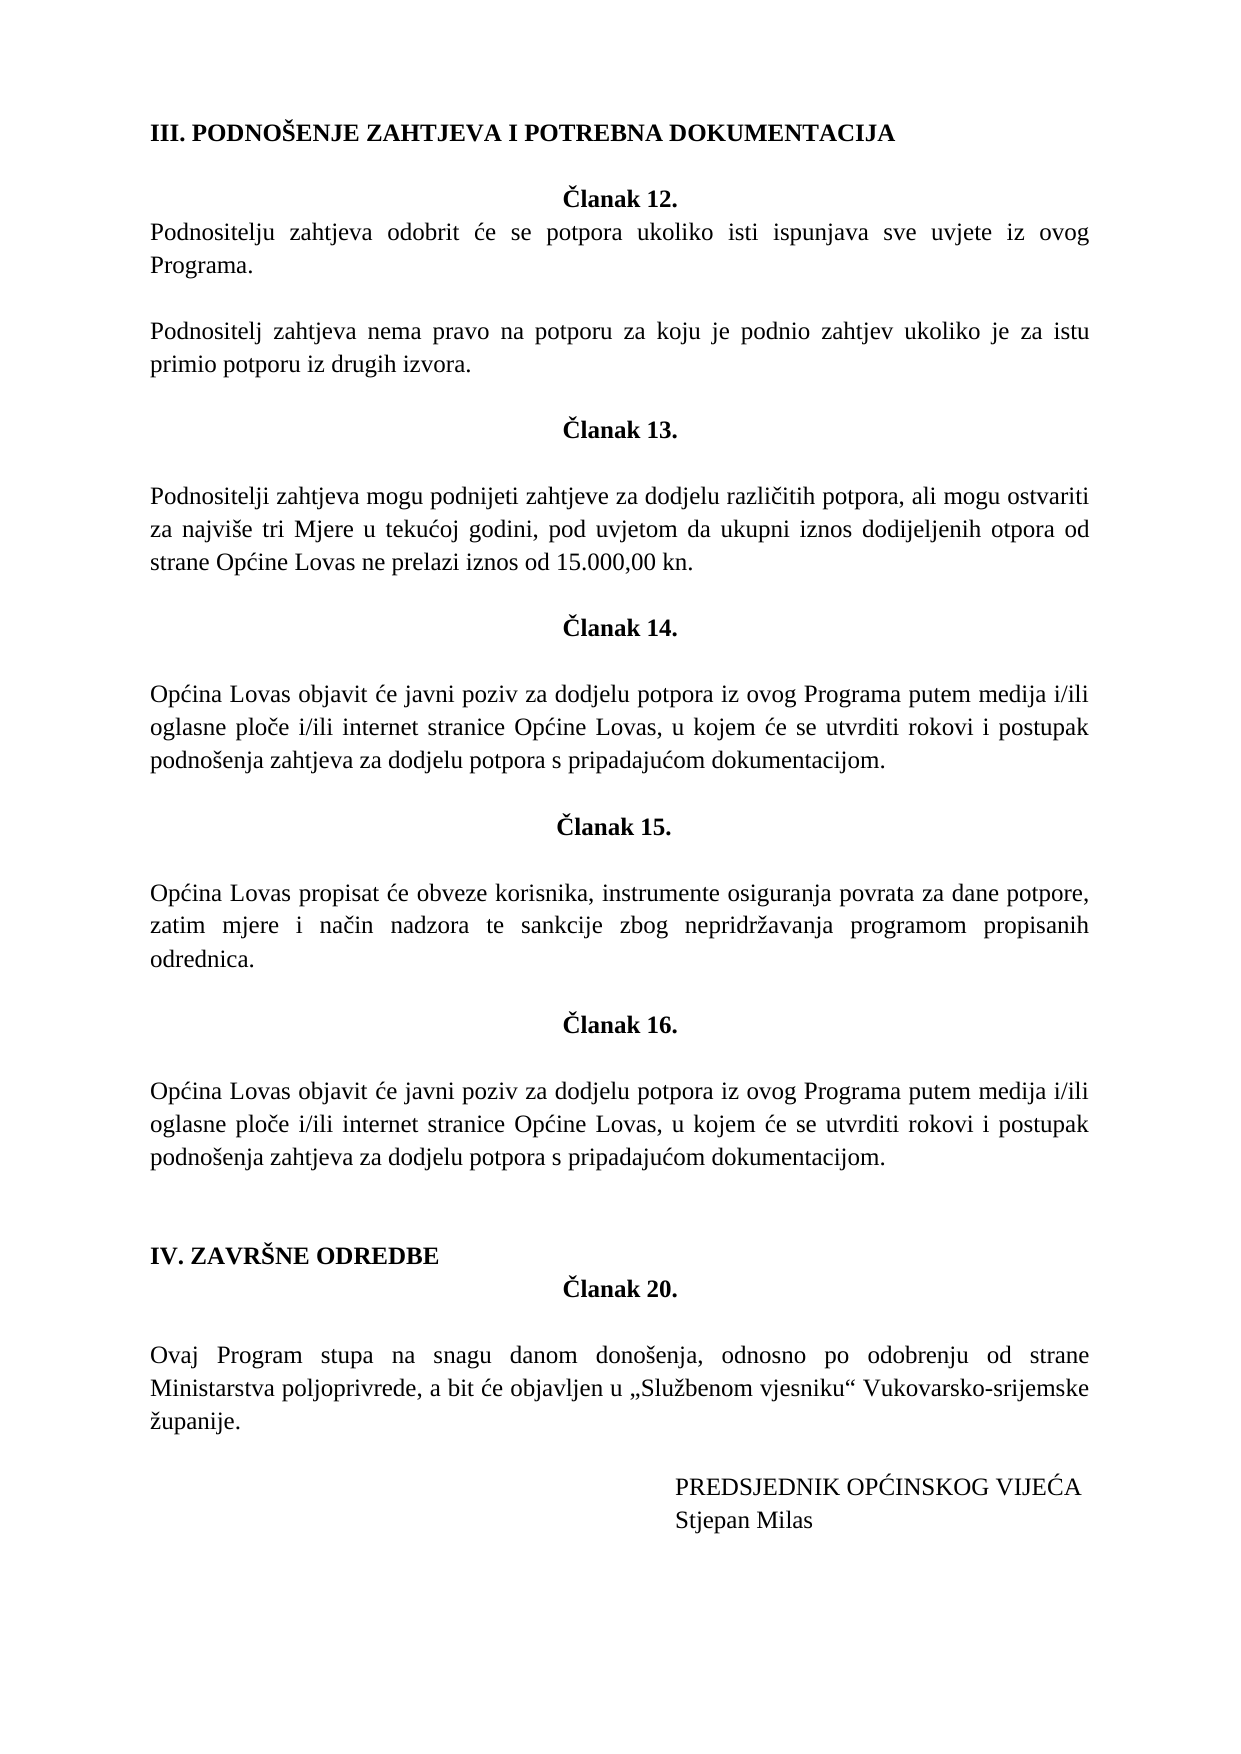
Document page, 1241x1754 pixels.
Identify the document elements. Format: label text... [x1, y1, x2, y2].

text Općina Lovas objavit će javni poziv za dodjelu potpora iz ovog Programa putem medija i/ili oglasne ploče i/ili internet stranice Općine Lovas, u kojem će se utvrditi rokovi i postupak podnošenja zahtjeva za dodjelu potpora s pripadajućom dokumentacijom. [150, 1076, 1090, 1171]
text Stjepan Milas [600, 1505, 1090, 1534]
text Općina Lovas propisat će obveze korisnika, instrumente osiguranja povrata za dane potpore, zatim mjere i način nadzora te sankcije zbog nepridržavanja programom propisanih odrednica. [150, 878, 1090, 972]
text Podnositelj zahtjeva nema pravo na potporu za koju je podnio zahtjev ukoliko je za istu primio potporu iz drugih izvora. [150, 316, 1090, 378]
text PREDSJEDNIK OPĆINSKOG VIJEĆA [600, 1472, 1090, 1501]
text Općina Lovas objavit će javni poziv za dodjelu potpora iz ovog Programa putem medija i/ili oglasne ploče i/ili internet stranice Općine Lovas, u kojem će se utvrditi rokovi i postupak podnošenja zahtjeva za dodjelu potpora s pripadajućom dokumentacijom. [150, 679, 1090, 774]
text Članak 15. [150, 812, 1090, 840]
text Članak 14. [150, 613, 1090, 642]
text Podnositelju zahtjeva odobrit će se potpora ukoliko isti ispunjava sve uvjete iz ovog Programa. [150, 217, 1090, 279]
text Podnositelji zahtjeva mogu podnijeti zahtjeve za dodjelu različitih potpora, ali mogu ostvariti za najviše tri Mjere u tekućoj godini, pod uvjetom da ukupni iznos dodijeljenih otpora od strane Općine Lovas ne prelazi iznos od 15.000,00 kn. [150, 481, 1090, 576]
text Članak 16. [150, 1010, 1090, 1038]
text III. PODNOŠENJE ZAHTJEVA I POTREBNA DOKUMENTACIJA [150, 118, 1090, 147]
text Ovaj Program stupa na snagu danom donošenja, odnosno po odobrenju od strane Ministarstva poljoprivrede, a bit će objavljen u „Službenom vjesniku“ Vukovarsko-srijemske županije. [150, 1340, 1090, 1435]
text Članak 13. [150, 415, 1090, 444]
text Članak 12. [150, 184, 1090, 213]
text IV. ZAVRŠNE ODREDBE [150, 1241, 1090, 1269]
text Članak 20. [150, 1274, 1090, 1303]
